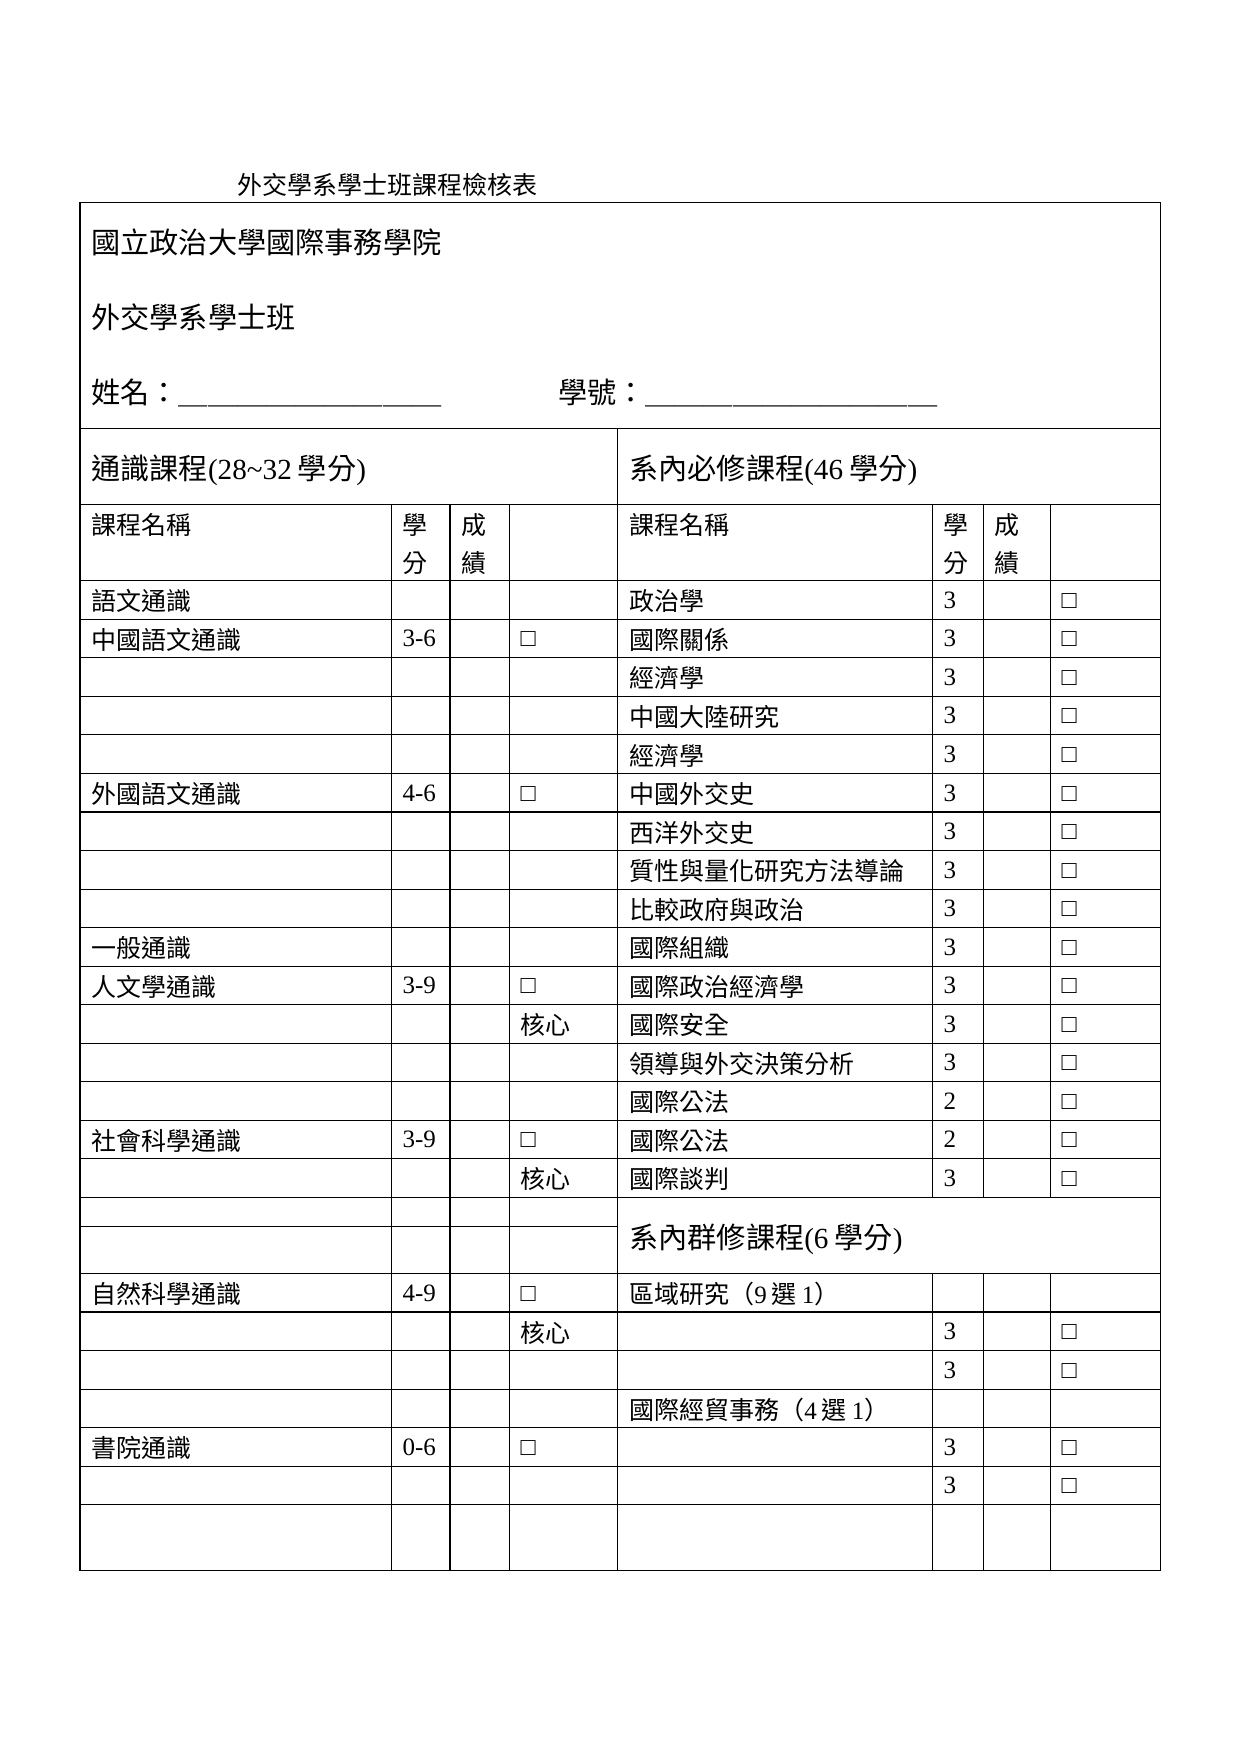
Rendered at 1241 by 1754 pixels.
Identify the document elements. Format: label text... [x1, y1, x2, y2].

table_cell [392, 735, 449, 773]
table_cell [510, 890, 617, 927]
table_cell 學分 [933, 505, 983, 580]
table_cell [451, 1428, 509, 1466]
table_cell [451, 1159, 509, 1197]
table_cell [392, 1467, 449, 1504]
table_cell 國際談判 [618, 1159, 932, 1197]
table_cell [984, 1274, 1050, 1311]
table_cell 0-6 [392, 1428, 449, 1466]
table_cell 3 [933, 1351, 983, 1388]
table_cell □ [1051, 774, 1160, 811]
table_cell □ [1051, 967, 1160, 1004]
table_cell [618, 1467, 932, 1504]
table_cell [392, 1390, 449, 1427]
table_cell 成績 [451, 505, 509, 580]
table_cell 3 [933, 1044, 983, 1081]
table_cell [510, 813, 617, 850]
table_cell □ [1051, 813, 1160, 850]
table_cell [510, 735, 617, 773]
table_cell 3 [933, 928, 983, 966]
table_cell [984, 581, 1050, 619]
table_cell 3 [933, 1428, 983, 1466]
table_cell [81, 890, 391, 927]
table_cell [451, 1505, 509, 1570]
table_cell [451, 890, 509, 927]
table_cell [984, 813, 1050, 850]
table_cell [81, 1044, 391, 1081]
table_cell [451, 697, 509, 734]
table_cell [451, 1313, 509, 1350]
table_cell 經濟學 [618, 658, 932, 696]
table_cell [451, 813, 509, 850]
table_cell [984, 774, 1050, 811]
table_cell [510, 658, 617, 696]
table_cell [984, 1044, 1050, 1081]
table_cell □ [510, 774, 617, 811]
table_cell 3 [933, 813, 983, 850]
table_cell 系內群修課程(6學分) [618, 1198, 1160, 1273]
table_cell □ [1051, 928, 1160, 966]
table_cell □ [1051, 1159, 1160, 1197]
table_cell 學分 [392, 505, 449, 580]
table_cell □ [510, 620, 617, 657]
table_cell 國際關係 [618, 620, 932, 657]
table_cell [81, 1505, 391, 1570]
table_cell 3 [933, 735, 983, 773]
table_cell □ [1051, 658, 1160, 696]
table_cell □ [1051, 1005, 1160, 1043]
table_cell [81, 697, 391, 734]
table_cell [984, 928, 1050, 966]
table_cell □ [510, 1274, 617, 1311]
table_cell 經濟學 [618, 735, 932, 773]
table_cell 3 [933, 1313, 983, 1350]
table_cell [510, 1198, 617, 1226]
table_cell [1051, 1390, 1160, 1427]
table_cell [392, 1082, 449, 1120]
table_cell [984, 851, 1050, 888]
table_cell 核心 [510, 1159, 617, 1197]
table_cell 外國語文通識 [81, 774, 391, 811]
table_cell □ [1051, 1428, 1160, 1466]
table_cell [451, 928, 509, 966]
table_cell 3 [933, 1467, 983, 1504]
table_cell [81, 735, 391, 773]
table_cell 比較政府與政治 [618, 890, 932, 927]
table_cell [451, 1274, 509, 1311]
table_cell 3 [933, 620, 983, 657]
table_cell □ [1051, 1121, 1160, 1158]
table_cell [392, 890, 449, 927]
table_cell [984, 658, 1050, 696]
table_cell 國際組織 [618, 928, 932, 966]
table_cell 西洋外交史 [618, 813, 932, 850]
table_cell 3 [933, 697, 983, 734]
table_cell [451, 658, 509, 696]
table_cell 國際政治經濟學 [618, 967, 932, 1004]
table_cell 3-6 [392, 620, 449, 657]
table_cell 3 [933, 1159, 983, 1197]
table_cell [392, 851, 449, 888]
table_cell [81, 1390, 391, 1427]
table_cell [392, 1198, 449, 1226]
table_cell [984, 1159, 1050, 1197]
table_cell 國際公法 [618, 1121, 932, 1158]
table_cell [451, 735, 509, 773]
text 外交學系學士班課程檢核表 [237, 164, 1053, 202]
table_cell 社會科學通識 [81, 1121, 391, 1158]
table_cell [81, 1313, 391, 1350]
table_cell [933, 1274, 983, 1311]
table_cell [451, 1005, 509, 1043]
table_cell [392, 1351, 449, 1388]
table_cell 3 [933, 581, 983, 619]
table_cell [984, 1428, 1050, 1466]
table_cell □ [1051, 620, 1160, 657]
table_cell □ [1051, 1044, 1160, 1081]
table_cell 課程名稱 [81, 505, 391, 580]
table_cell [933, 1505, 983, 1570]
table_cell [984, 1505, 1050, 1570]
table_cell [933, 1390, 983, 1427]
table_cell [451, 1351, 509, 1388]
table_cell [451, 774, 509, 811]
table_cell [984, 1313, 1050, 1350]
table_cell [81, 1467, 391, 1504]
table_cell [984, 1082, 1050, 1120]
table_cell [451, 620, 509, 657]
table_cell [510, 1351, 617, 1388]
table_cell 課程名稱 [618, 505, 932, 580]
table_cell [392, 658, 449, 696]
table_cell 核心 [510, 1005, 617, 1043]
table_cell [81, 1351, 391, 1388]
table_cell [510, 505, 617, 580]
table_cell [510, 1044, 617, 1081]
table_cell [451, 1390, 509, 1427]
table_cell [984, 697, 1050, 734]
table_cell [984, 1467, 1050, 1504]
table_cell 通識課程(28~32學分) [81, 429, 617, 504]
table_cell [81, 813, 391, 850]
table_cell 書院通識 [81, 1428, 391, 1466]
table_cell □ [510, 967, 617, 1004]
table_cell [392, 1044, 449, 1081]
table_cell □ [1051, 1351, 1160, 1388]
table_cell [984, 967, 1050, 1004]
table_cell [451, 1198, 509, 1226]
table_cell [510, 1467, 617, 1504]
table_cell 核心 [510, 1313, 617, 1350]
table_cell [392, 1313, 449, 1350]
table_cell 4-6 [392, 774, 449, 811]
table_cell 2 [933, 1121, 983, 1158]
table_cell [451, 967, 509, 1004]
table_cell □ [1051, 1313, 1160, 1350]
table_cell 一般通識 [81, 928, 391, 966]
table_cell 自然科學通識 [81, 1274, 391, 1311]
table_cell [451, 581, 509, 619]
table_cell [392, 581, 449, 619]
table_cell [392, 1159, 449, 1197]
table_cell 區域研究（9選1） [618, 1274, 932, 1311]
table_cell 3 [933, 851, 983, 888]
table_cell [392, 1505, 449, 1570]
table_cell □ [510, 1121, 617, 1158]
table_cell 3-9 [392, 967, 449, 1004]
table_cell 2 [933, 1082, 983, 1120]
table_cell [81, 851, 391, 888]
table_cell 質性與量化研究方法導論 [618, 851, 932, 888]
table_cell 3 [933, 1005, 983, 1043]
table_cell [81, 1005, 391, 1043]
table_cell [510, 851, 617, 888]
table_cell [81, 658, 391, 696]
table_cell [510, 928, 617, 966]
table_cell □ [1051, 1082, 1160, 1120]
table_header 國立政治大學國際事務學院 外交學系學士班 姓名：＿＿＿＿＿＿＿＿＿ 學號：＿＿＿＿＿＿＿＿＿＿ [81, 203, 1160, 428]
table_cell [451, 1467, 509, 1504]
table_cell □ [1051, 697, 1160, 734]
table_cell [618, 1351, 932, 1388]
table_cell □ [510, 1428, 617, 1466]
table_cell [984, 1390, 1050, 1427]
table_cell 中國語文通識 [81, 620, 391, 657]
table_cell 政治學 [618, 581, 932, 619]
table_cell [984, 620, 1050, 657]
table_cell [392, 1227, 449, 1273]
table_cell [984, 890, 1050, 927]
table_cell □ [1051, 1467, 1160, 1504]
table_cell [984, 1121, 1050, 1158]
table_cell [1051, 505, 1160, 580]
table_cell [510, 581, 617, 619]
table_cell [451, 1082, 509, 1120]
table_cell [510, 1390, 617, 1427]
table_cell 3 [933, 774, 983, 811]
table_cell 國際公法 [618, 1082, 932, 1120]
table_cell 人文學通識 [81, 967, 391, 1004]
table_cell [392, 1005, 449, 1043]
table_cell 國際安全 [618, 1005, 932, 1043]
table_cell [510, 697, 617, 734]
table_cell [618, 1313, 932, 1350]
table_cell [984, 1005, 1050, 1043]
table_cell 中國大陸研究 [618, 697, 932, 734]
table_cell [984, 1351, 1050, 1388]
table_cell [451, 1121, 509, 1158]
table_cell [618, 1505, 932, 1570]
table_cell 語文通識 [81, 581, 391, 619]
table_cell [510, 1505, 617, 1570]
table_cell [392, 928, 449, 966]
table_cell [392, 813, 449, 850]
table_cell 成績 [984, 505, 1050, 580]
table_cell [81, 1227, 391, 1273]
table_cell [510, 1082, 617, 1120]
table_cell [81, 1082, 391, 1120]
table_cell □ [1051, 735, 1160, 773]
table_cell [510, 1227, 617, 1273]
table_cell 3 [933, 967, 983, 1004]
table_cell 領導與外交決策分析 [618, 1044, 932, 1081]
table_cell □ [1051, 851, 1160, 888]
table_cell □ [1051, 581, 1160, 619]
table_cell [451, 851, 509, 888]
table_cell [81, 1198, 391, 1226]
table_cell 國際經貿事務（4選1） [618, 1390, 932, 1427]
table_cell [81, 1159, 391, 1197]
table_cell 系內必修課程(46學分) [618, 429, 1160, 504]
table_cell 3 [933, 658, 983, 696]
table_cell 4-9 [392, 1274, 449, 1311]
table_cell [451, 1227, 509, 1273]
table_cell □ [1051, 890, 1160, 927]
table_cell [1051, 1505, 1160, 1570]
table_cell [1051, 1274, 1160, 1311]
table_cell 中國外交史 [618, 774, 932, 811]
table_cell 3-9 [392, 1121, 449, 1158]
table_cell [618, 1428, 932, 1466]
table_cell 3 [933, 890, 983, 927]
table_cell [451, 1044, 509, 1081]
table_cell [392, 697, 449, 734]
table_cell [984, 735, 1050, 773]
